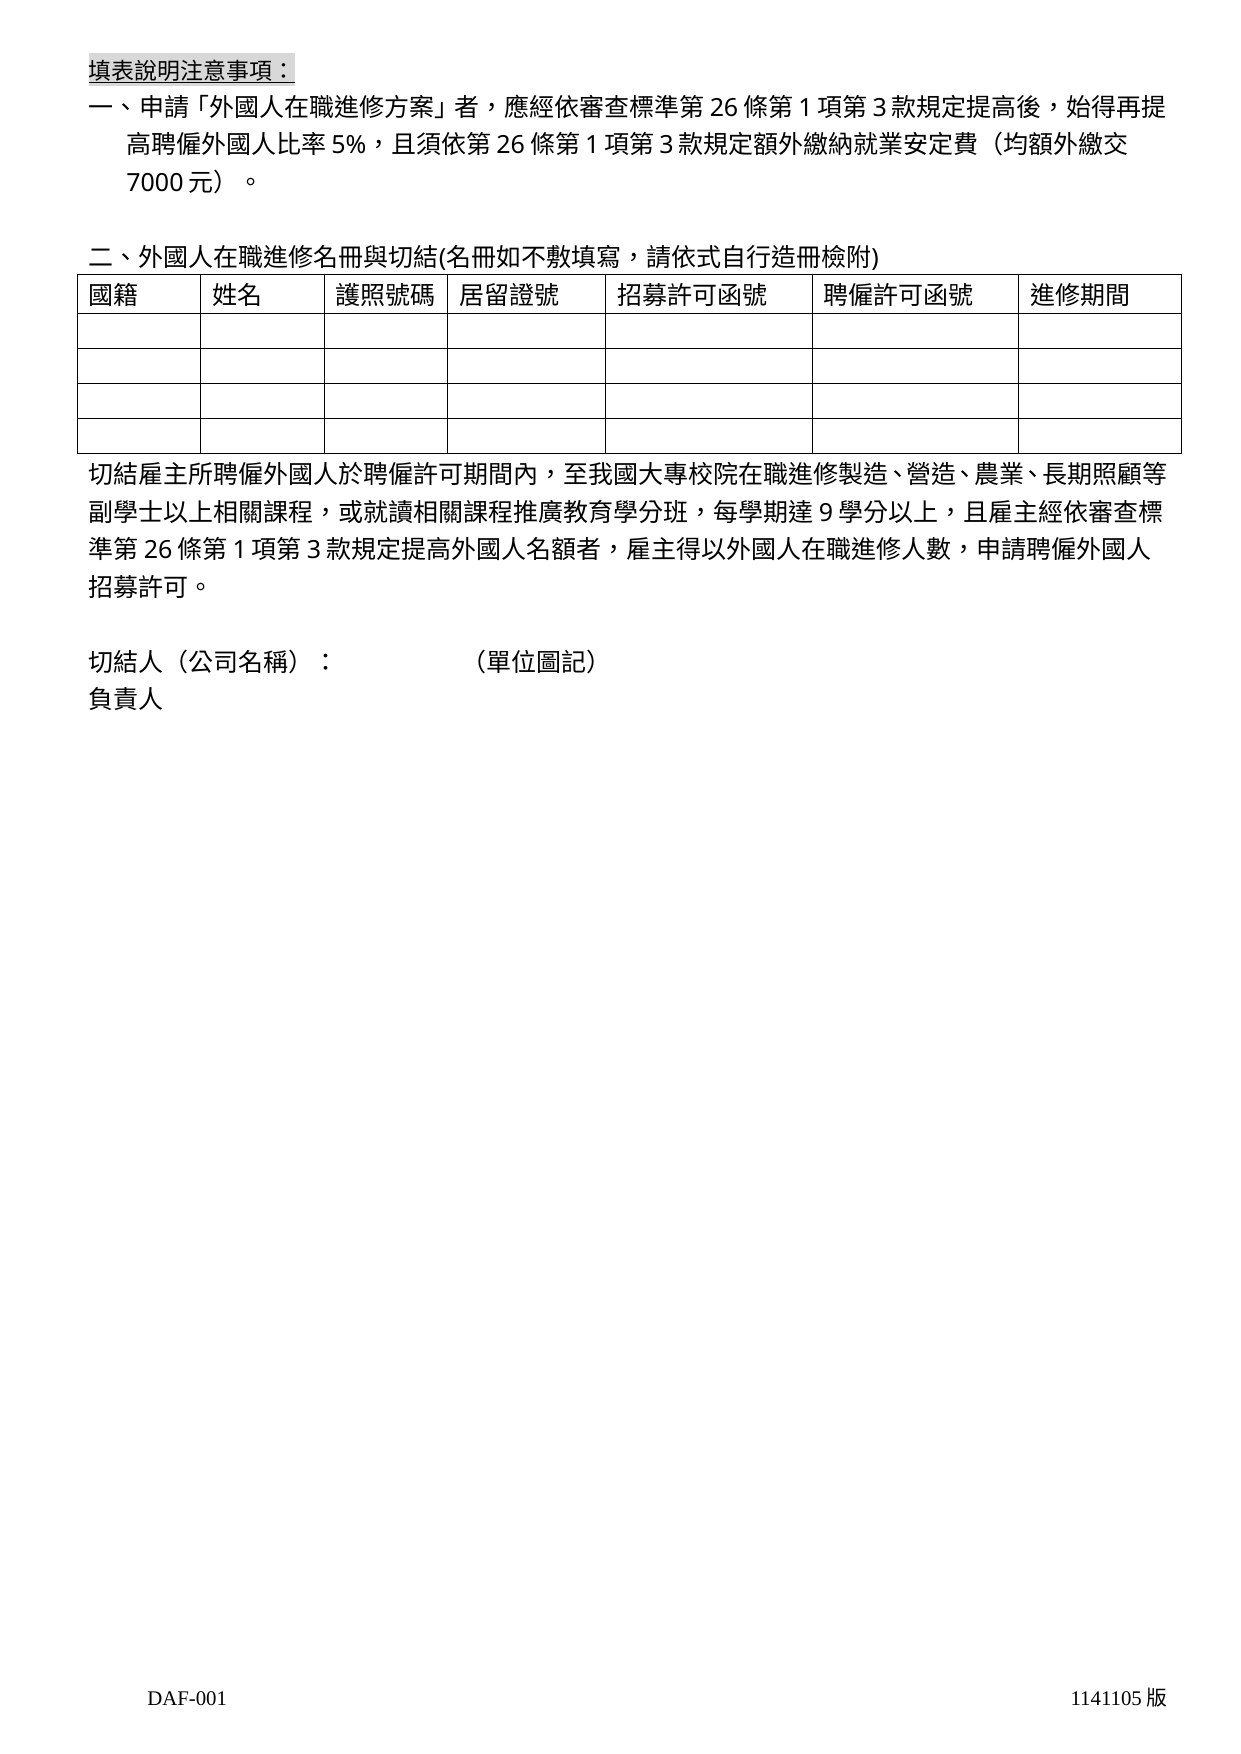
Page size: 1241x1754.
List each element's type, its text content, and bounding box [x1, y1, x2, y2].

table_cell [813, 349, 1018, 383]
table_cell [606, 419, 812, 453]
text 負責人 [89, 679, 1167, 716]
table_cell [201, 314, 324, 347]
table_cell [78, 384, 200, 418]
table_cell [78, 314, 200, 347]
table_header 居留證號 [448, 275, 605, 312]
table_cell [1019, 384, 1181, 418]
table_header 姓名 [201, 275, 324, 312]
table_cell [78, 419, 200, 453]
table_header 招募許可函號 [606, 275, 812, 312]
table_cell [606, 314, 812, 347]
text 切結人（公司名稱）： （單位圖記） [89, 641, 1167, 679]
table_cell [813, 419, 1018, 453]
table_cell [448, 419, 605, 453]
table_cell [325, 419, 447, 453]
table_header 國籍 [78, 275, 200, 312]
table_cell [448, 349, 605, 383]
table_cell [448, 314, 605, 347]
text 填表說明注意事項： [89, 53, 1161, 86]
table_cell [448, 384, 605, 418]
table_cell [201, 419, 324, 453]
table_cell [201, 384, 324, 418]
table_cell [813, 384, 1018, 418]
table_header 進修期間 [1019, 275, 1181, 312]
table_cell [606, 384, 812, 418]
table_cell [201, 349, 324, 383]
table_cell [1019, 419, 1181, 453]
table_cell [78, 349, 200, 383]
table_cell [325, 384, 447, 418]
table_cell [1019, 314, 1181, 347]
table_cell [606, 349, 812, 383]
list 申請「外國人在職進修方案」者，應經依審查標準第26條第1項第3款規定提高後，始得再提高聘僱外國人比率5%，且須依第26條第1項第3款規定額外繳納就業安定費（均額外繳交7000元）。 [89, 86, 1167, 199]
text 切結雇主所聘僱外國人於聘僱許可期間內，至我國大專校院在職進修製造、營造、農業、長期照顧等副學士以上相關課程，或就讀相關課程推廣教育學分班，每學期達9學分以上，且雇主經依審查標準第26條第1項第3款規定提高外國人名額者，雇主得以外國人在職進修人數，申請聘僱外國人招募許可。 [89, 454, 1167, 604]
table_cell [325, 349, 447, 383]
table_cell [813, 314, 1018, 347]
table_cell [1019, 349, 1181, 383]
text 二、外國人在職進修名冊與切結(名冊如不敷填寫，請依式自行造冊檢附) [89, 236, 1167, 274]
table_cell [325, 314, 447, 347]
table_header 護照號碼 [325, 275, 447, 312]
table_header 聘僱許可函號 [813, 275, 1018, 312]
